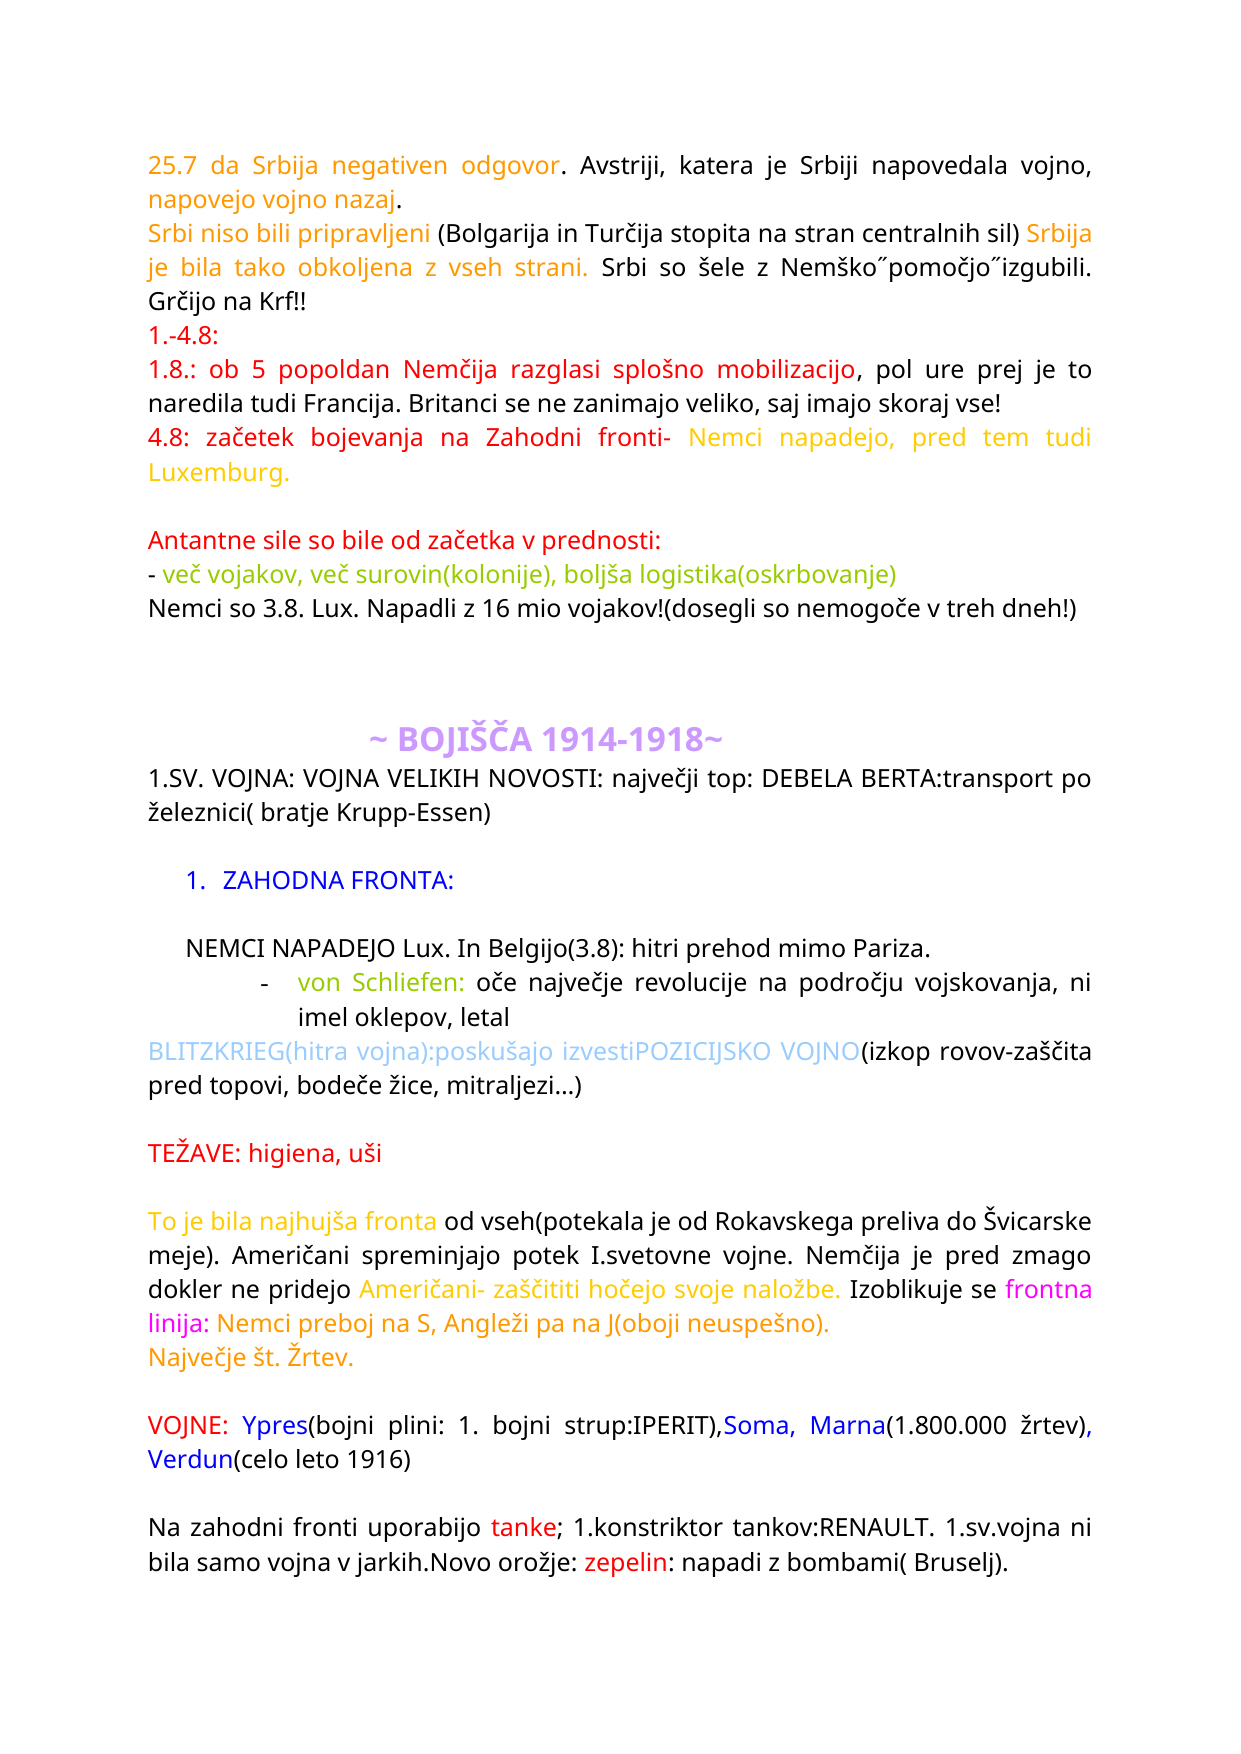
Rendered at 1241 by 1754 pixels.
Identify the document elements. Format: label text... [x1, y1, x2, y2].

list von Schliefen: oče največje revolucije na področju vojskovanja, ni imel oklepov, letal [260, 965, 1093, 1033]
list ZAHODNA FRONTA: [185, 863, 1093, 897]
text To je bila najhujša fronta od vseh(potekala je od Rokavskega preliva do Švicarske meje). Američani spreminjajo potek I.svetovne vojne. Nemčija je pred zmago dokler ne pridejo Američani- zaščititi hočejo svoje naložbe. Izoblikuje se frontna linija: Nemci preboj na S, Angleži pa na J(oboji neuspešno). [148, 1203, 1093, 1340]
text VOJNE: Ypres(bojni plini: 1. bojni strup:IPERIT),Soma, Marna(1.800.000 žrtev), Verdun(celo leto 1916) [148, 1408, 1093, 1476]
text ~ BOJIŠČA 1914-1918~ [295, 715, 1093, 761]
text Antantne sile so bile od začetka v prednosti: [148, 522, 1093, 556]
text TEŽAVE: higiena, uši [148, 1135, 1093, 1169]
text 25.7 da Srbija negativen odgovor. Avstriji, katera je Srbiji napovedala vojno, napovejo vojno nazaj. [148, 148, 1093, 216]
text 1.SV. VOJNA: VOJNA VELIKIH NOVOSTI: največji top: DEBELA BERTA:transport po železnici( bratje Krupp-Essen) [148, 761, 1093, 829]
text 1.-4.8: [148, 318, 1093, 352]
text Največje št. Žrtev. [148, 1340, 1093, 1374]
text - več vojakov, več surovin(kolonije), boljša logistika(oskrbovanje) [148, 556, 1093, 590]
text NEMCI NAPADEJO Lux. In Belgijo(3.8): hitri prehod mimo Pariza. [185, 931, 1093, 965]
text 1.8.: ob 5 popoldan Nemčija razglasi splošno mobilizacijo, pol ure prej je to naredila tudi Francija. Britanci se ne zanimajo veliko, saj imajo skoraj vse! [148, 352, 1093, 420]
text BLITZKRIEG(hitra vojna):poskušajo izvestiPOZICIJSKO VOJNO(izkop rovov-zaščita pred topovi, bodeče žice, mitraljezi…) [148, 1033, 1093, 1101]
text Srbi niso bili pripravljeni (Bolgarija in Turčija stopita na stran centralnih sil) Srbija je bila tako obkoljena z vseh strani. Srbi so šele z Nemško˝pomočjo˝izgubili. Grčijo na Krf!! [148, 216, 1093, 318]
text 4.8: začetek bojevanja na Zahodni fronti- Nemci napadejo, pred tem tudi Luxemburg. [148, 420, 1093, 488]
text Nemci so 3.8. Lux. Napadli z 16 mio vojakov!(dosegli so nemogoče v treh dneh!) [148, 590, 1093, 624]
text Na zahodni fronti uporabijo tanke; 1.konstriktor tankov:RENAULT. 1.sv.vojna ni bila samo vojna v jarkih.Novo orožje: zepelin: napadi z bombami( Bruselj). [148, 1510, 1093, 1578]
